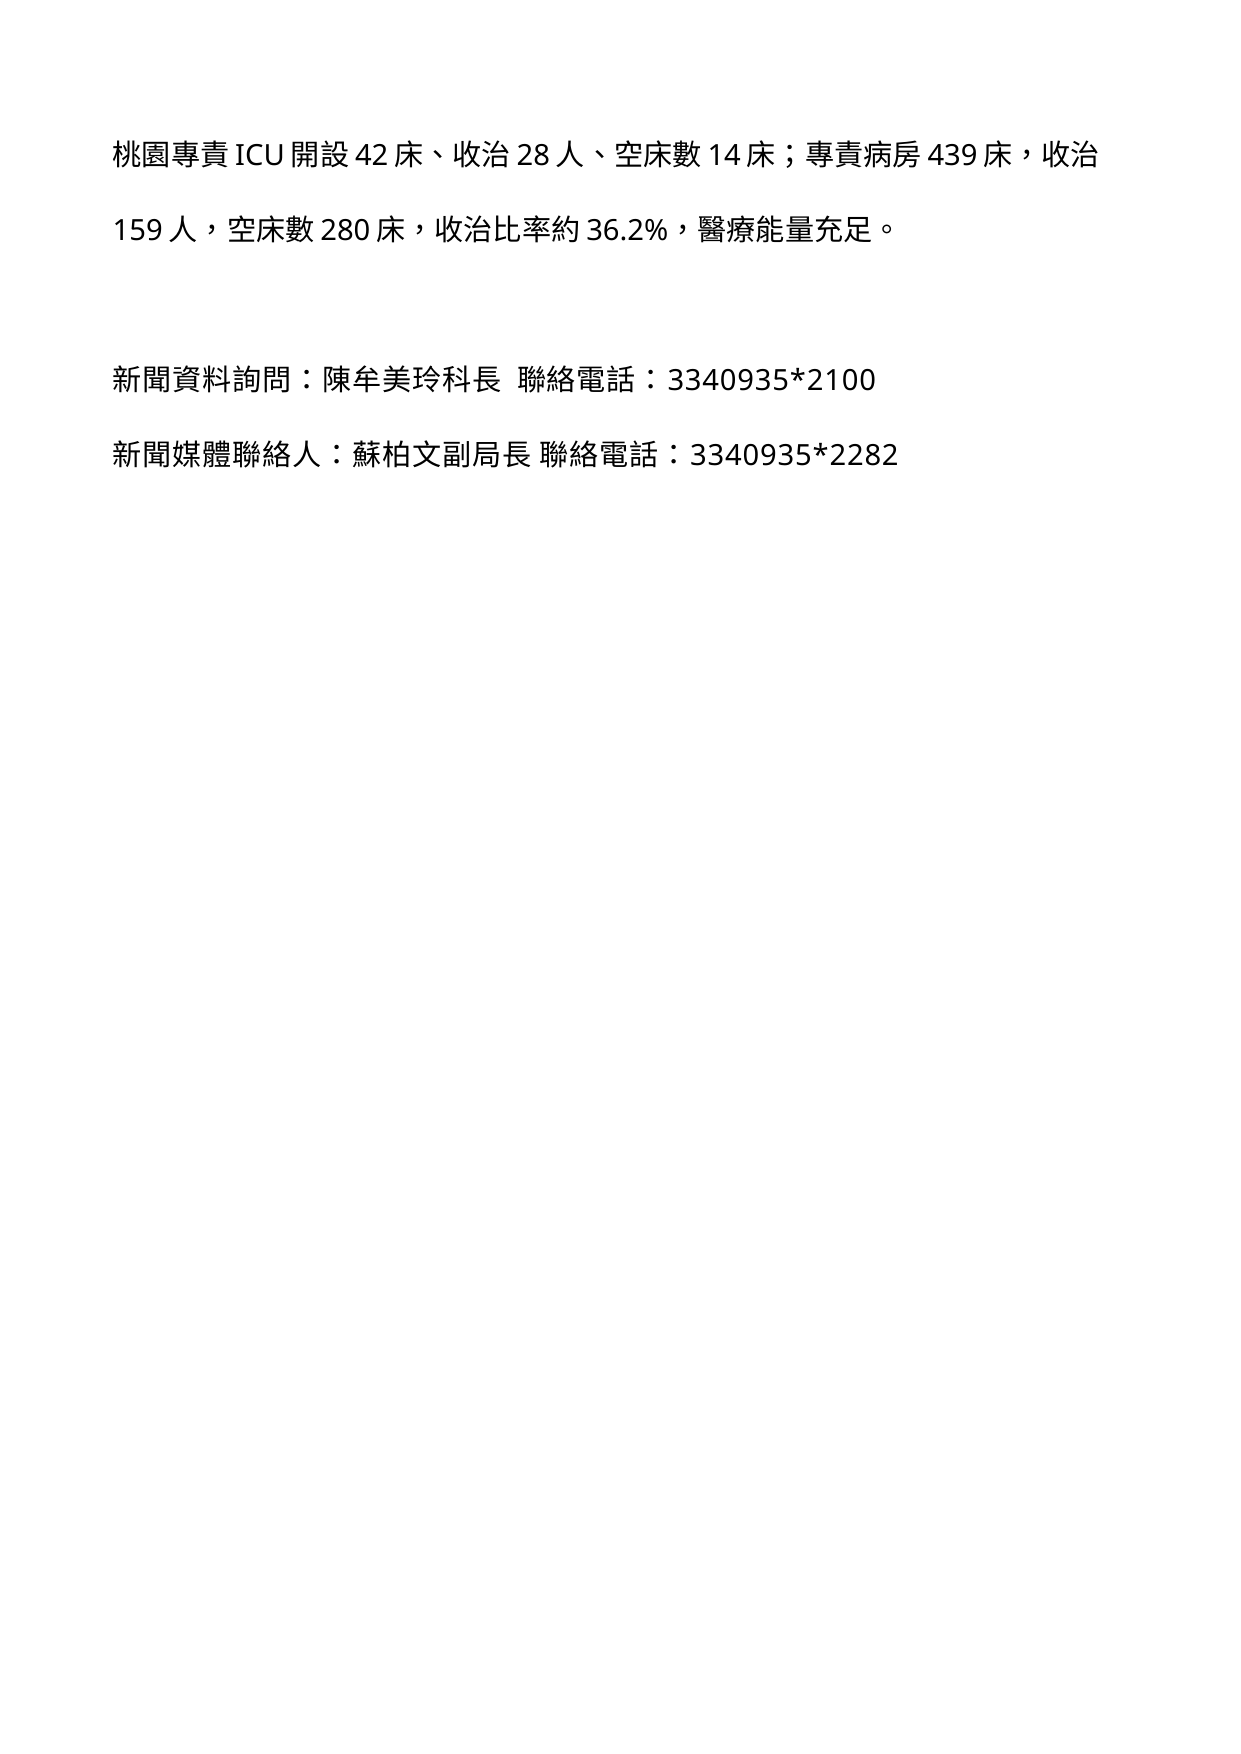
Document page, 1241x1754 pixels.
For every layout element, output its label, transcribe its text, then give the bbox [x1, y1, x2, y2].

text 新聞資料詢問：陳牟美玲科長 聯絡電話：3340935*2100 [112, 341, 1128, 416]
text 新聞媒體聯絡人：蘇柏文副局長 聯絡電話：3340935*2282 [112, 416, 1128, 491]
text 王局長提到，桃園市居家照護目前在案數共1萬7,475人，照護案件累計55萬5,857人，已完成55萬2,432人，累計完成率約99.4%。截至8月13日，桃園專責ICU開設42床、收治28人、空床數14床；專責病房439床，收治159人，空床數280床，收治比率約36.2%，醫療能量充足。 [112, 116, 1128, 266]
